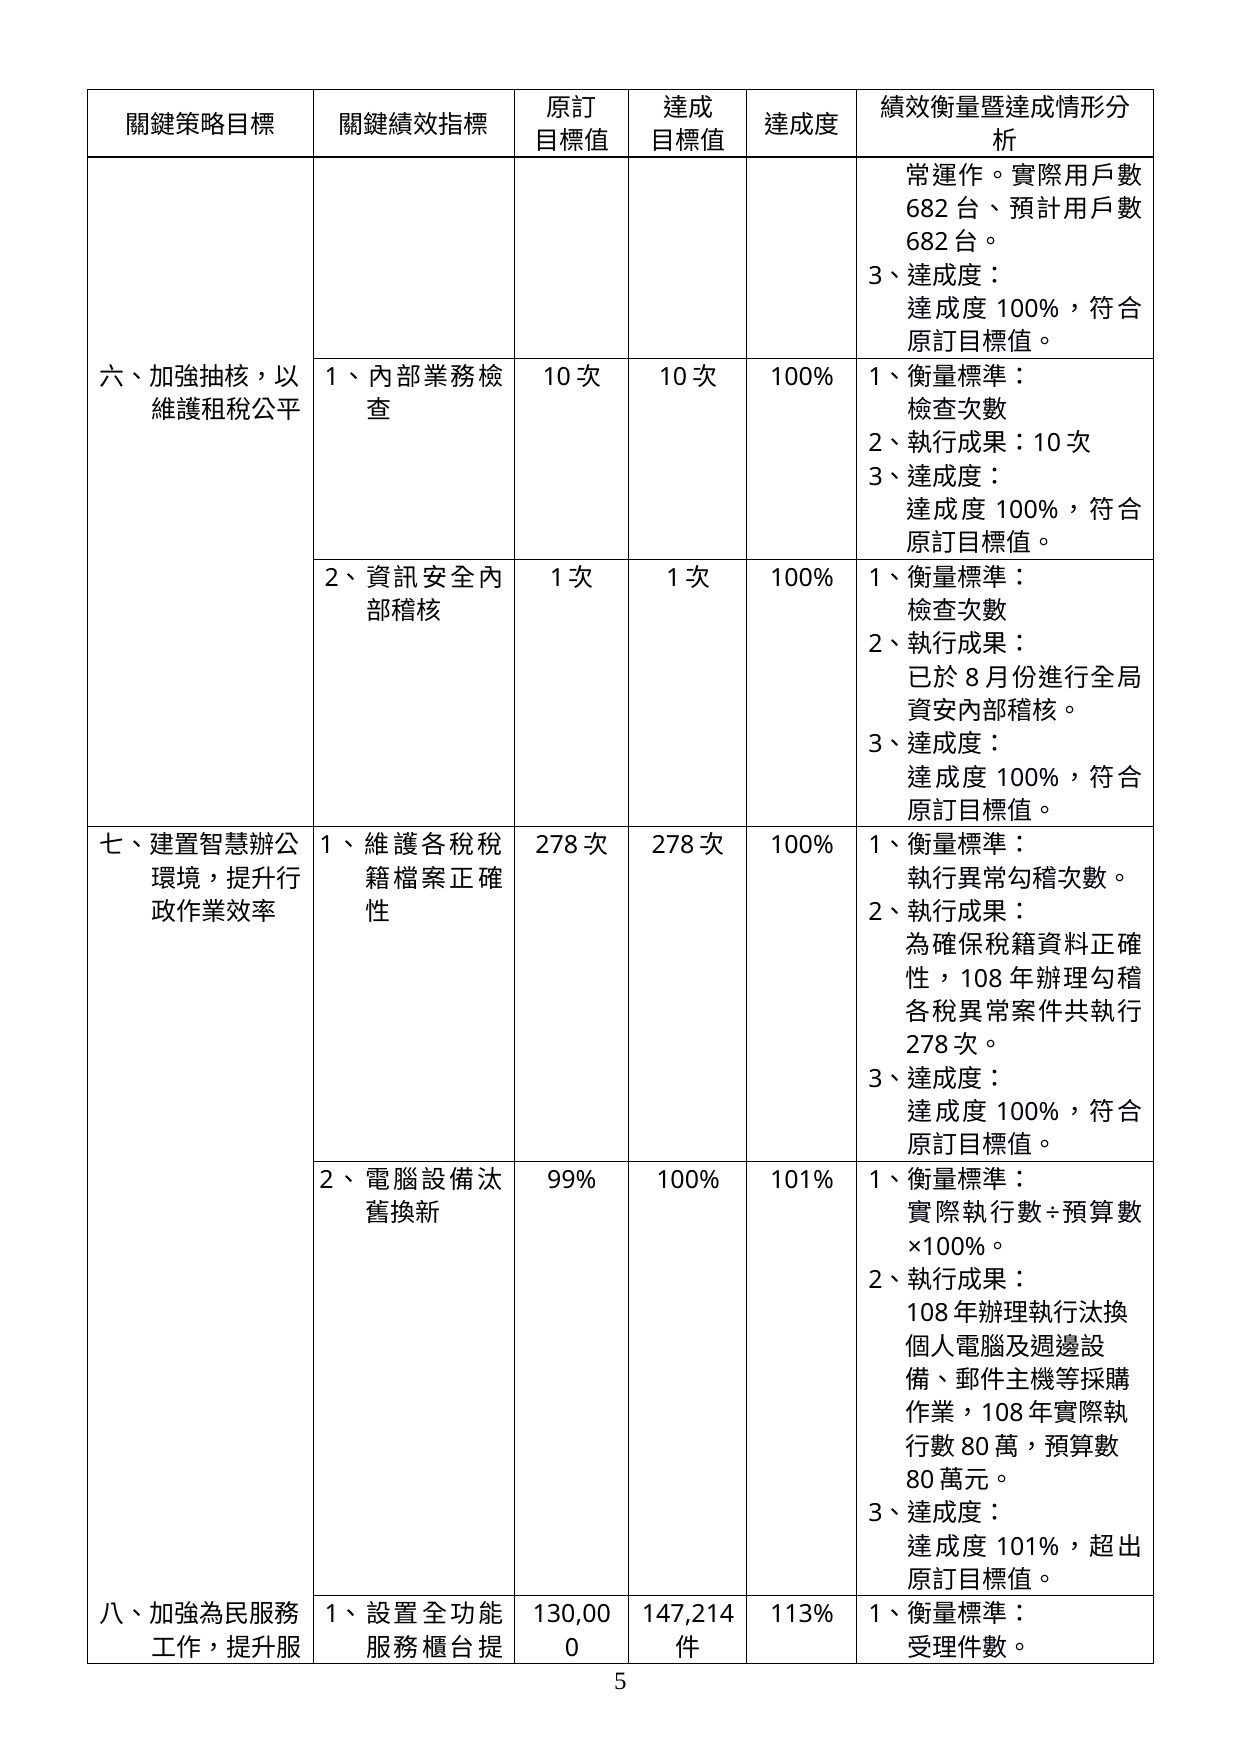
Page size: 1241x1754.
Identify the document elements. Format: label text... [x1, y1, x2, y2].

table_cell 10次 [515, 359, 628, 558]
table_cell 147,214件 [629, 1596, 746, 1663]
table_cell 100% [629, 1162, 746, 1595]
table_header 關鍵績效指標 [314, 90, 514, 156]
table_cell 常運作。實際用戶數682台、預計用戶數 682台。 3、達成度： 達成度100%，符合原訂目標值。 [857, 158, 1153, 357]
table_cell 1、衡量標準： 實際執行數÷預算數×100%。 2、執行成果： 108年辦理執行汰換個人電腦及週邊設備、郵件主機等採購作業，108年實際執行數80萬，預算數80萬元。 3、達成度： 達成度101%，超出原訂目標值。 [857, 1162, 1153, 1595]
table_cell 2、電腦設備汰舊換新 [314, 1162, 514, 1595]
table_cell 100% [747, 359, 856, 558]
table_cell 278次 [629, 827, 746, 1161]
table_cell 1、衡量標準： 檢查次數 2、執行成果：10次 3、達成度： 達成度100%，符合原訂目標值。 [857, 359, 1153, 558]
table_cell 1次 [515, 560, 628, 826]
table_cell 101% [747, 1162, 856, 1595]
table_cell 資訊安全內部稽核 [314, 560, 514, 826]
table_cell 10次 [629, 359, 746, 558]
table_cell 278次 [515, 827, 628, 1161]
table_header 達成度 [747, 90, 856, 156]
table_cell [314, 158, 514, 357]
table_header 關鍵策略目標 [88, 90, 313, 156]
table_cell [629, 158, 746, 357]
table_header 達成 目標值 [629, 90, 746, 156]
table_cell 六、加強抽核，以維護租稅公平 [88, 358, 313, 826]
table_cell [747, 158, 856, 357]
table_header 績效衡量暨達成情形分析 [857, 90, 1153, 156]
table_cell 設置全功能服務櫃台提 [314, 1596, 514, 1663]
table_cell [88, 158, 313, 357]
table_cell 100% [747, 560, 856, 826]
table_cell 八、加強為民服務工作，提升服 [88, 1595, 313, 1663]
table_cell 1、維護各稅稅籍檔案正確性 [314, 827, 514, 1161]
table_cell 113% [747, 1596, 856, 1663]
table_cell 100% [747, 827, 856, 1161]
table_cell 1、衡量標準： 執行異常勾稽次數。 2、執行成果： 為確保稅籍資料正確性，108年辦理勾稽各稅異常案件共執行278次。 3、達成度： 達成度100%，符合原訂目標值。 [857, 827, 1153, 1161]
table_cell 1次 [629, 560, 746, 826]
table_header 原訂 目標值 [515, 90, 628, 156]
table_cell [515, 158, 628, 357]
table_cell 130,000 [515, 1596, 628, 1663]
table_cell 1、衡量標準： 檢查次數 2、執行成果： 已於8月份進行全局資安內部稽核。 3、達成度： 達成度100%，符合原訂目標值。 [857, 560, 1153, 826]
table_cell 七、建置智慧辦公環境，提升行政作業效率 [88, 827, 313, 1595]
table_cell 1、衡量標準： 受理件數。 [857, 1596, 1153, 1663]
table_cell 1、內部業務檢查 [314, 359, 514, 558]
table_cell 99% [515, 1162, 628, 1595]
